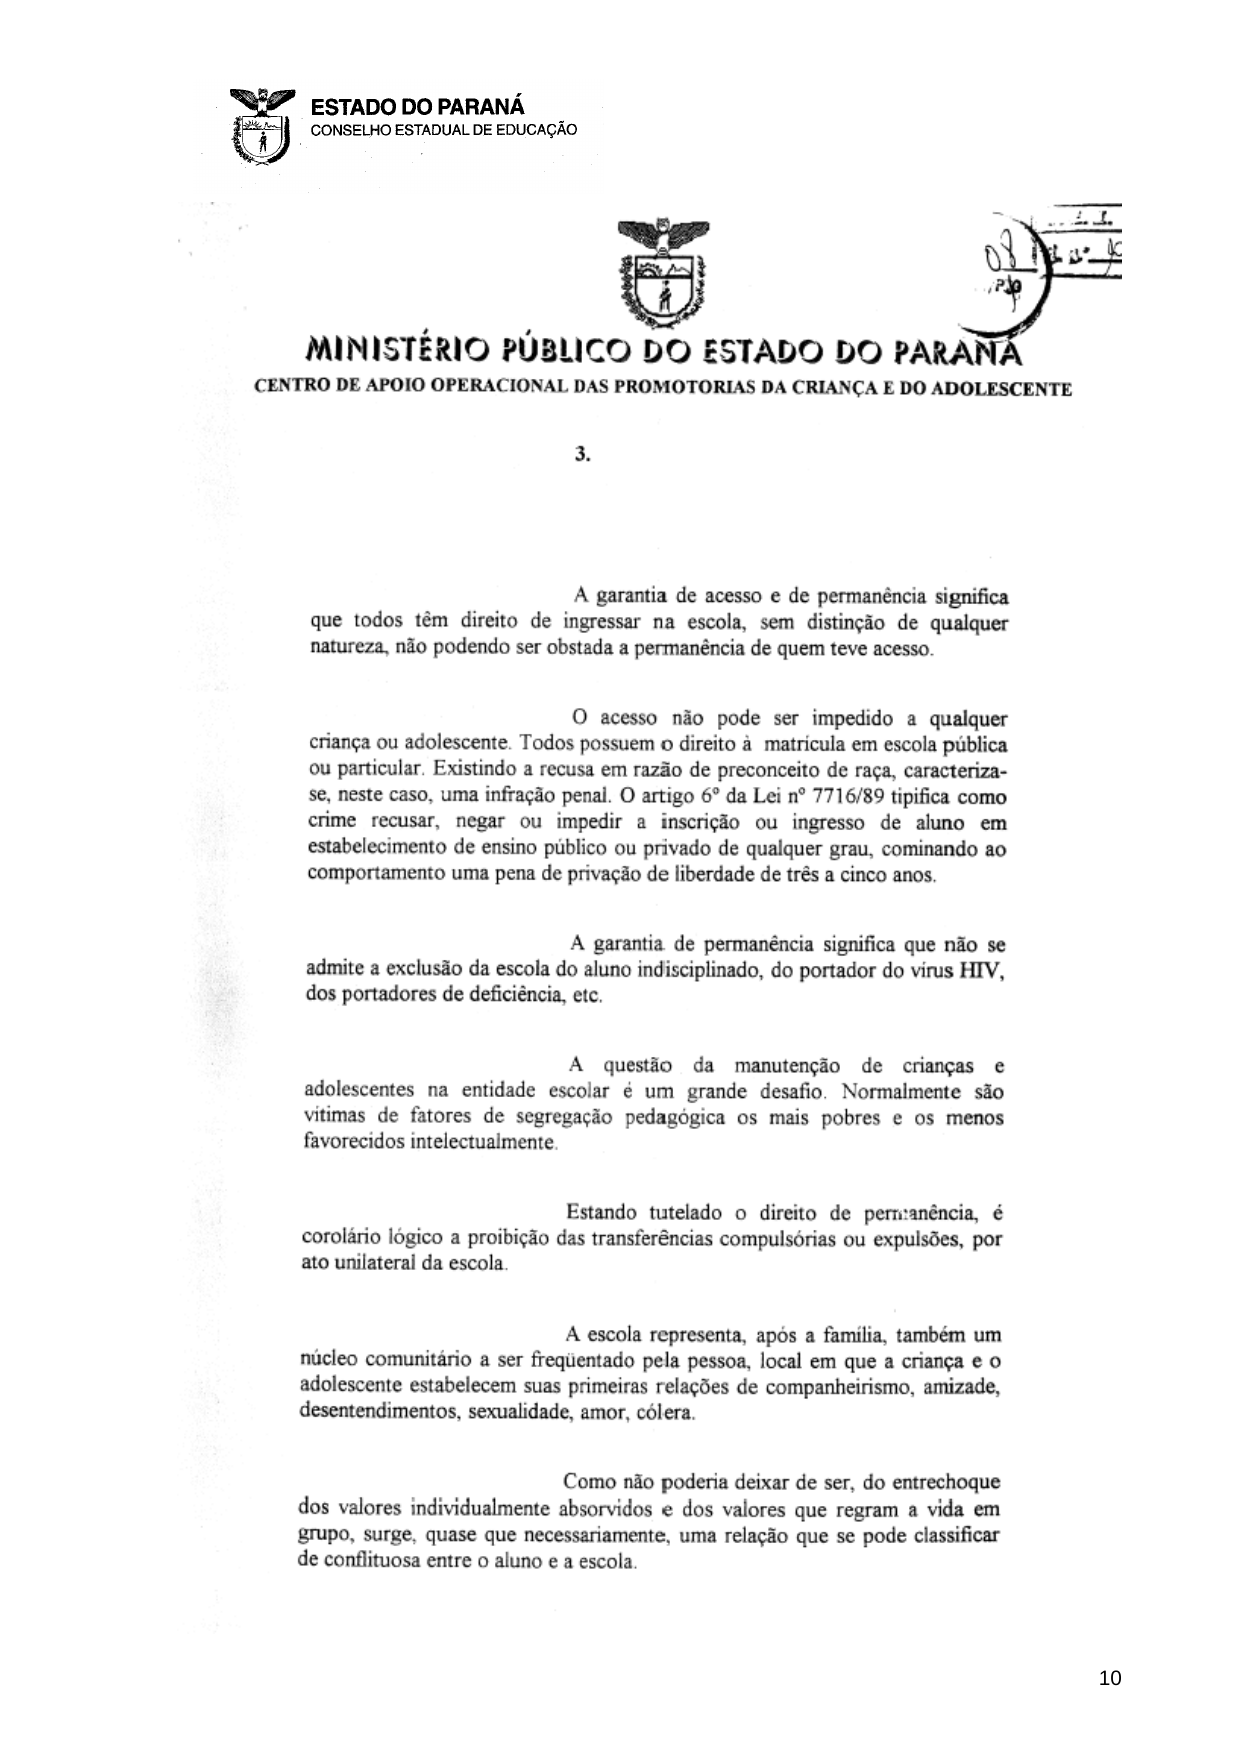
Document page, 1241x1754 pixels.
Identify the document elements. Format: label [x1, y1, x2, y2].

picture [177, 202, 1122, 1634]
